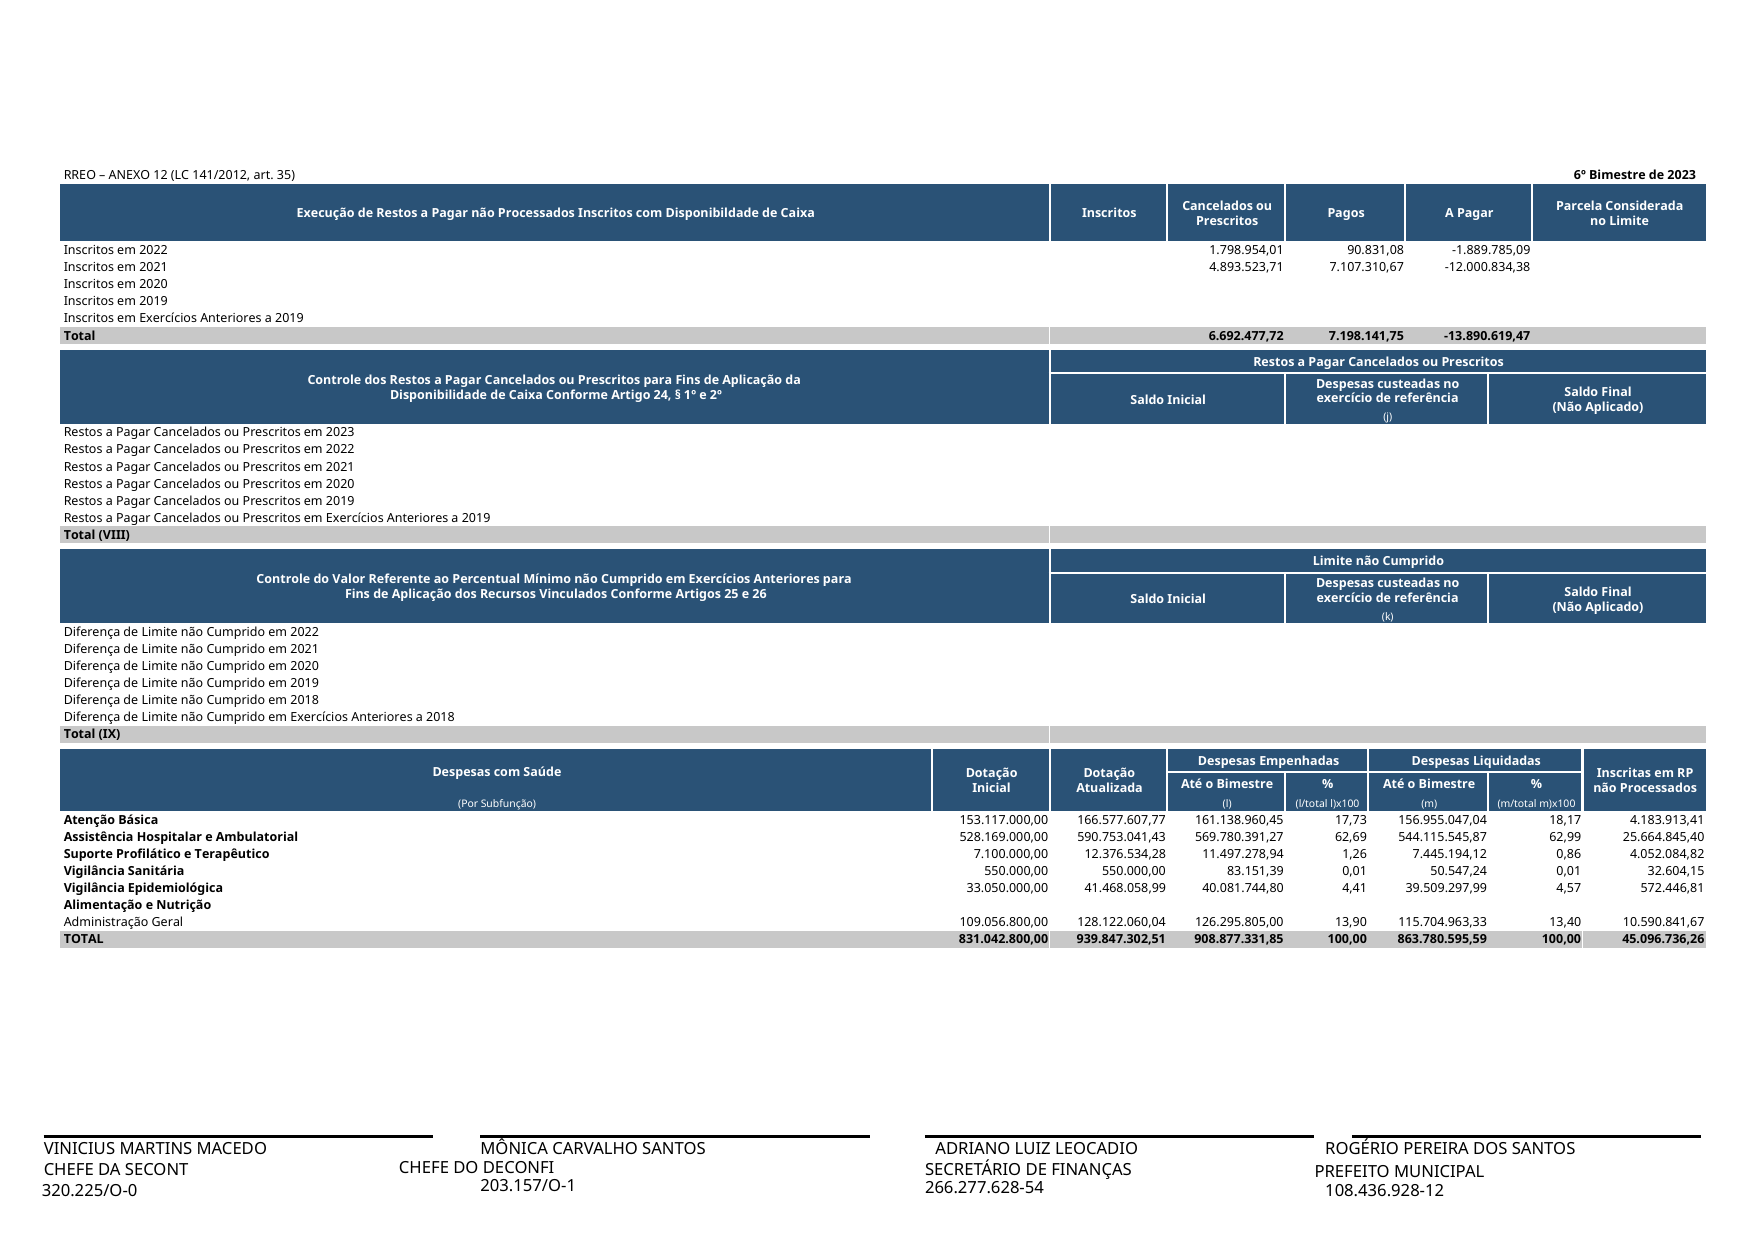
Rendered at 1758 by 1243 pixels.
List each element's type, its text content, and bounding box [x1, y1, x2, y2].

table_cell -12.000.834,38 [1405, 258, 1532, 275]
table_cell [1488, 475, 1706, 492]
table_cell 6.692.477,72 [1167, 327, 1285, 344]
table_cell 590.753.041,43 [1050, 828, 1167, 845]
table_cell 100,00 [1488, 931, 1582, 948]
table_cell Inscritos em 2021 [60, 258, 1049, 275]
table_cell 569.780.391,27 [1167, 828, 1285, 845]
table_cell Diferença de Limite não Cumprido em 2020 [60, 657, 1049, 674]
table_cell [1405, 293, 1532, 309]
table_cell [1583, 897, 1706, 914]
table_cell Restos a Pagar Cancelados ou Prescritos em 2021 [60, 458, 1049, 475]
table_cell [1285, 509, 1488, 526]
table_header [60, 59, 68, 166]
table_cell 109.056.800,00 [932, 914, 1049, 931]
table_cell 161.138.960,45 [1167, 811, 1285, 828]
table_cell [1488, 726, 1706, 743]
table_cell 100,00 [1285, 931, 1368, 948]
table_cell [1050, 526, 1285, 543]
table_cell Despesas custeadas no exercício de referência [1286, 374, 1487, 407]
table_cell Cancelados ou Prescritos [1168, 184, 1284, 241]
table_cell 572.446,81 [1583, 880, 1706, 897]
table_cell Dotação Inicial [933, 749, 1049, 811]
table_cell (l) [1168, 794, 1284, 811]
table_cell Restos a Pagar Cancelados ou Prescritos em Exercícios Anteriores a 2019 [60, 509, 1049, 526]
table_cell Restos a Pagar Cancelados ou Prescritos em 2019 [60, 492, 1049, 509]
table_cell [1570, 97, 1697, 112]
table_cell % [1286, 773, 1367, 794]
table_cell Despesas Empenhadas [1168, 749, 1367, 771]
table_cell [1698, 88, 1706, 112]
table_cell [1285, 640, 1488, 657]
table_cell [1050, 258, 1167, 275]
table_cell 7.445.194,12 [1368, 845, 1488, 862]
table_cell [1050, 709, 1285, 726]
table_cell [1050, 275, 1167, 292]
table_cell [1167, 293, 1285, 309]
table_cell 4.893.523,71 [1167, 258, 1285, 275]
table_cell [1285, 310, 1405, 327]
table_cell [1285, 623, 1488, 640]
table_cell 550.000,00 [1050, 863, 1167, 879]
table_cell [1405, 310, 1532, 327]
table_cell -13.890.619,47 [1405, 327, 1532, 344]
table_cell Total (VIII) [60, 526, 1049, 543]
table_cell A Pagar [1406, 184, 1531, 241]
table_cell 1.798.954,01 [1167, 241, 1285, 258]
table_cell 13,40 [1488, 914, 1582, 931]
table_cell Despesas Liquidadas [1369, 749, 1581, 771]
table_cell [1532, 258, 1706, 275]
table_cell [1488, 657, 1706, 674]
table_cell [1488, 492, 1706, 509]
table_cell Diferença de Limite não Cumprido em 2018 [60, 691, 1049, 708]
table_cell Total (IX) [60, 726, 1049, 743]
table_cell [1050, 424, 1285, 441]
table_cell Restos a Pagar Cancelados ou Prescritos [1051, 350, 1706, 372]
table_cell Diferença de Limite não Cumprido em 2019 [60, 674, 1049, 691]
table_cell [176, 88, 1570, 112]
table_header [68, 59, 168, 157]
table_cell 6º Bimestre de 2023 [1502, 166, 1697, 184]
table_cell [1285, 897, 1368, 914]
table_cell [1493, 166, 1502, 184]
table_cell [1488, 424, 1706, 441]
table_cell [1285, 492, 1488, 509]
table_cell Dotação Atualizada [1051, 749, 1166, 811]
table_cell 908.877.331,85 [1167, 931, 1285, 948]
table_cell Despesas custeadas no exercício de referência [1286, 574, 1487, 606]
table_cell [1050, 691, 1285, 708]
table_cell Restos a Pagar Cancelados ou Prescritos em 2022 [60, 441, 1049, 458]
table_cell Assistência Hospitalar e Ambulatorial [60, 828, 932, 845]
table_cell Suporte Profilático e Terapêutico [60, 845, 932, 862]
table_cell [1285, 726, 1488, 743]
table_cell [60, 948, 1706, 1061]
table_cell 115.704.963,33 [1368, 914, 1488, 931]
table_cell Restos a Pagar Cancelados ou Prescritos em 2023 [60, 424, 1049, 441]
table_cell Saldo Final (Não Aplicado) [1489, 574, 1706, 623]
table_cell 40.081.744,80 [1167, 880, 1285, 897]
table_cell 83.151,39 [1167, 863, 1285, 879]
table_cell [60, 344, 1706, 349]
table_cell (m/total m)x100 [1489, 794, 1581, 811]
table_cell 153.117.000,00 [932, 811, 1049, 828]
table_cell (m) [1369, 794, 1487, 811]
table_cell [1532, 327, 1706, 344]
table_cell 4,57 [1488, 880, 1582, 897]
table_cell TOTAL [60, 931, 932, 948]
table_cell [1285, 441, 1488, 458]
table_cell [1532, 241, 1706, 258]
table_cell [1488, 674, 1706, 691]
table_cell [1488, 441, 1706, 458]
table_cell [1570, 79, 1697, 97]
table_cell 90.831,08 [1285, 241, 1405, 258]
table_cell Total [60, 327, 1049, 344]
table_cell Inscritos em 2019 [60, 293, 1049, 309]
table_cell [1050, 441, 1285, 458]
table_cell [1285, 424, 1488, 441]
table_cell [1050, 657, 1285, 674]
table_cell [1050, 726, 1285, 743]
table_cell (Por Subfunção) [60, 794, 931, 811]
table_cell [1050, 509, 1285, 526]
table_cell [1050, 293, 1167, 309]
table_cell [1532, 310, 1706, 327]
table_cell [1050, 897, 1167, 914]
table_cell Diferença de Limite não Cumprido em Exercícios Anteriores a 2018 [60, 709, 1049, 726]
table_cell [176, 136, 1706, 160]
table_cell Até o Bimestre [1369, 773, 1487, 794]
table_cell [1050, 492, 1285, 509]
table_cell [1285, 475, 1488, 492]
table_cell 7.198.141,75 [1285, 327, 1405, 344]
table_cell [1167, 310, 1285, 327]
table_cell 1,26 [1285, 845, 1368, 862]
table_cell [1050, 458, 1285, 475]
table_header [1570, 59, 1697, 77]
table_cell [1050, 623, 1285, 640]
table_cell [1488, 509, 1706, 526]
table_cell [1050, 475, 1285, 492]
table_cell Diferença de Limite não Cumprido em 2022 [60, 623, 1049, 640]
table_cell Pagos [1286, 184, 1404, 241]
table_cell 166.577.607,77 [1050, 811, 1167, 828]
table_cell Inscritos em 2020 [60, 275, 1049, 292]
table_cell 831.042.800,00 [932, 931, 1049, 948]
table_cell Despesas com Saúde [60, 749, 931, 794]
table_cell [1050, 674, 1285, 691]
table_cell 41.468.058,99 [1050, 880, 1167, 897]
table_cell 39.509.297,99 [1368, 880, 1488, 897]
table_cell RREO – ANEXO 12 (LC 141/2012, art. 35) [60, 166, 1493, 183]
table_cell Execução de Restos a Pagar não Processados Inscritos com Disponibildade de Caixa [60, 184, 1049, 241]
table_cell Vigilância Sanitária [60, 863, 932, 879]
table_cell 156.955.047,04 [1368, 811, 1488, 828]
table_cell Vigilância Epidemiológica [60, 880, 932, 897]
table_cell 4.183.913,41 [1583, 811, 1706, 828]
table_header [176, 59, 1570, 87]
table_cell [1285, 657, 1488, 674]
table_cell 0,01 [1488, 863, 1582, 879]
table_cell Até o Bimestre [1168, 773, 1284, 794]
table_cell (j) [1286, 407, 1487, 424]
table_cell 13,90 [1285, 914, 1368, 931]
table_cell Restos a Pagar Cancelados ou Prescritos em 2020 [60, 475, 1049, 492]
table_cell 939.847.302,51 [1050, 931, 1167, 948]
table_header [168, 59, 176, 166]
table_cell 528.169.000,00 [932, 828, 1049, 845]
table_cell [1488, 691, 1706, 708]
table_cell (l/total l)x100 [1286, 794, 1367, 811]
table_cell 11.497.278,94 [1167, 845, 1285, 862]
table_cell [1368, 897, 1488, 914]
table_cell [1285, 458, 1488, 475]
table_cell [1532, 275, 1706, 292]
table_cell [1167, 275, 1285, 292]
table_cell 25.664.845,40 [1583, 828, 1706, 845]
table_cell [1488, 709, 1706, 726]
table_cell 33.050.000,00 [932, 880, 1049, 897]
table_cell [1698, 166, 1706, 184]
table_cell Parcela Considerada no Limite [1533, 184, 1706, 241]
table_cell [932, 897, 1049, 914]
table_cell [1405, 275, 1532, 292]
table_cell [60, 743, 1706, 748]
table_cell [1167, 897, 1285, 914]
table_header [1698, 59, 1706, 87]
table_cell 550.000,00 [932, 863, 1049, 879]
table_cell (k) [1286, 606, 1487, 623]
table_cell [1285, 275, 1405, 292]
table_cell [176, 112, 1706, 136]
table_cell [68, 157, 168, 166]
table_cell Saldo Inicial [1051, 574, 1284, 623]
table_cell [60, 543, 1706, 549]
table_cell 4.052.084,82 [1583, 845, 1706, 862]
table_cell 7.100.000,00 [932, 845, 1049, 862]
table_cell % [1489, 773, 1581, 794]
table_cell 32.604,15 [1583, 863, 1706, 879]
table_cell 863.780.595,59 [1368, 931, 1488, 948]
table_cell Controle dos Restos a Pagar Cancelados ou Prescritos para Fins de Aplicação da Disponibilidade de Caixa Conforme Artigo 24, § 1º e 2º [60, 350, 1049, 424]
table_cell 128.122.060,04 [1050, 914, 1167, 931]
table_cell Saldo Inicial [1051, 374, 1284, 424]
table_cell 62,69 [1285, 828, 1368, 845]
table_cell 50.547,24 [1368, 863, 1488, 879]
table_cell 45.096.736,26 [1583, 931, 1706, 948]
table_cell Inscritos [1051, 184, 1166, 241]
table_cell 12.376.534,28 [1050, 845, 1167, 862]
table_cell Inscritos em Exercícios Anteriores a 2019 [60, 310, 1049, 327]
table_cell [1532, 293, 1706, 309]
table_cell [1050, 241, 1167, 258]
table_cell 0,86 [1488, 845, 1582, 862]
table_cell [176, 160, 1706, 166]
table_cell [1285, 709, 1488, 726]
table_cell 0,01 [1285, 863, 1368, 879]
table_cell [1050, 310, 1167, 327]
table_cell [1285, 691, 1488, 708]
table_cell 4,41 [1285, 880, 1368, 897]
table_cell 10.590.841,67 [1583, 914, 1706, 931]
table_cell 17,73 [1285, 811, 1368, 828]
table_cell Limite não Cumprido [1051, 549, 1706, 572]
table_cell 7.107.310,67 [1285, 258, 1405, 275]
table_cell Inscritas em RP não Processados [1584, 749, 1706, 811]
table_cell Diferença de Limite não Cumprido em 2021 [60, 640, 1049, 657]
table_cell 62,99 [1488, 828, 1582, 845]
table_cell Saldo Final (Não Aplicado) [1489, 374, 1706, 424]
table_cell Alimentação e Nutrição [60, 897, 932, 914]
table_cell Inscritos em 2022 [60, 241, 1049, 258]
table_cell [1050, 327, 1167, 344]
table_cell [1488, 526, 1706, 543]
table_cell Controle do Valor Referente ao Percentual Mínimo não Cumprido em Exercícios Anteriores para Fins de Aplicação dos Recursos Vinculados Conforme Artigos 25 e 26 [60, 549, 1049, 623]
table_cell -1.889.785,09 [1405, 241, 1532, 258]
table_cell [1285, 674, 1488, 691]
table_cell [1285, 526, 1488, 543]
table_cell [1488, 640, 1706, 657]
table_cell 18,17 [1488, 811, 1582, 828]
table_cell 544.115.545,87 [1368, 828, 1488, 845]
table_cell [1488, 623, 1706, 640]
table_cell 126.295.805,00 [1167, 914, 1285, 931]
table_cell Atenção Básica [60, 811, 932, 828]
table_cell [1285, 293, 1405, 309]
table_cell Administração Geral [60, 914, 932, 931]
table_cell [1488, 897, 1582, 914]
table_cell [1050, 640, 1285, 657]
table_cell [1488, 458, 1706, 475]
